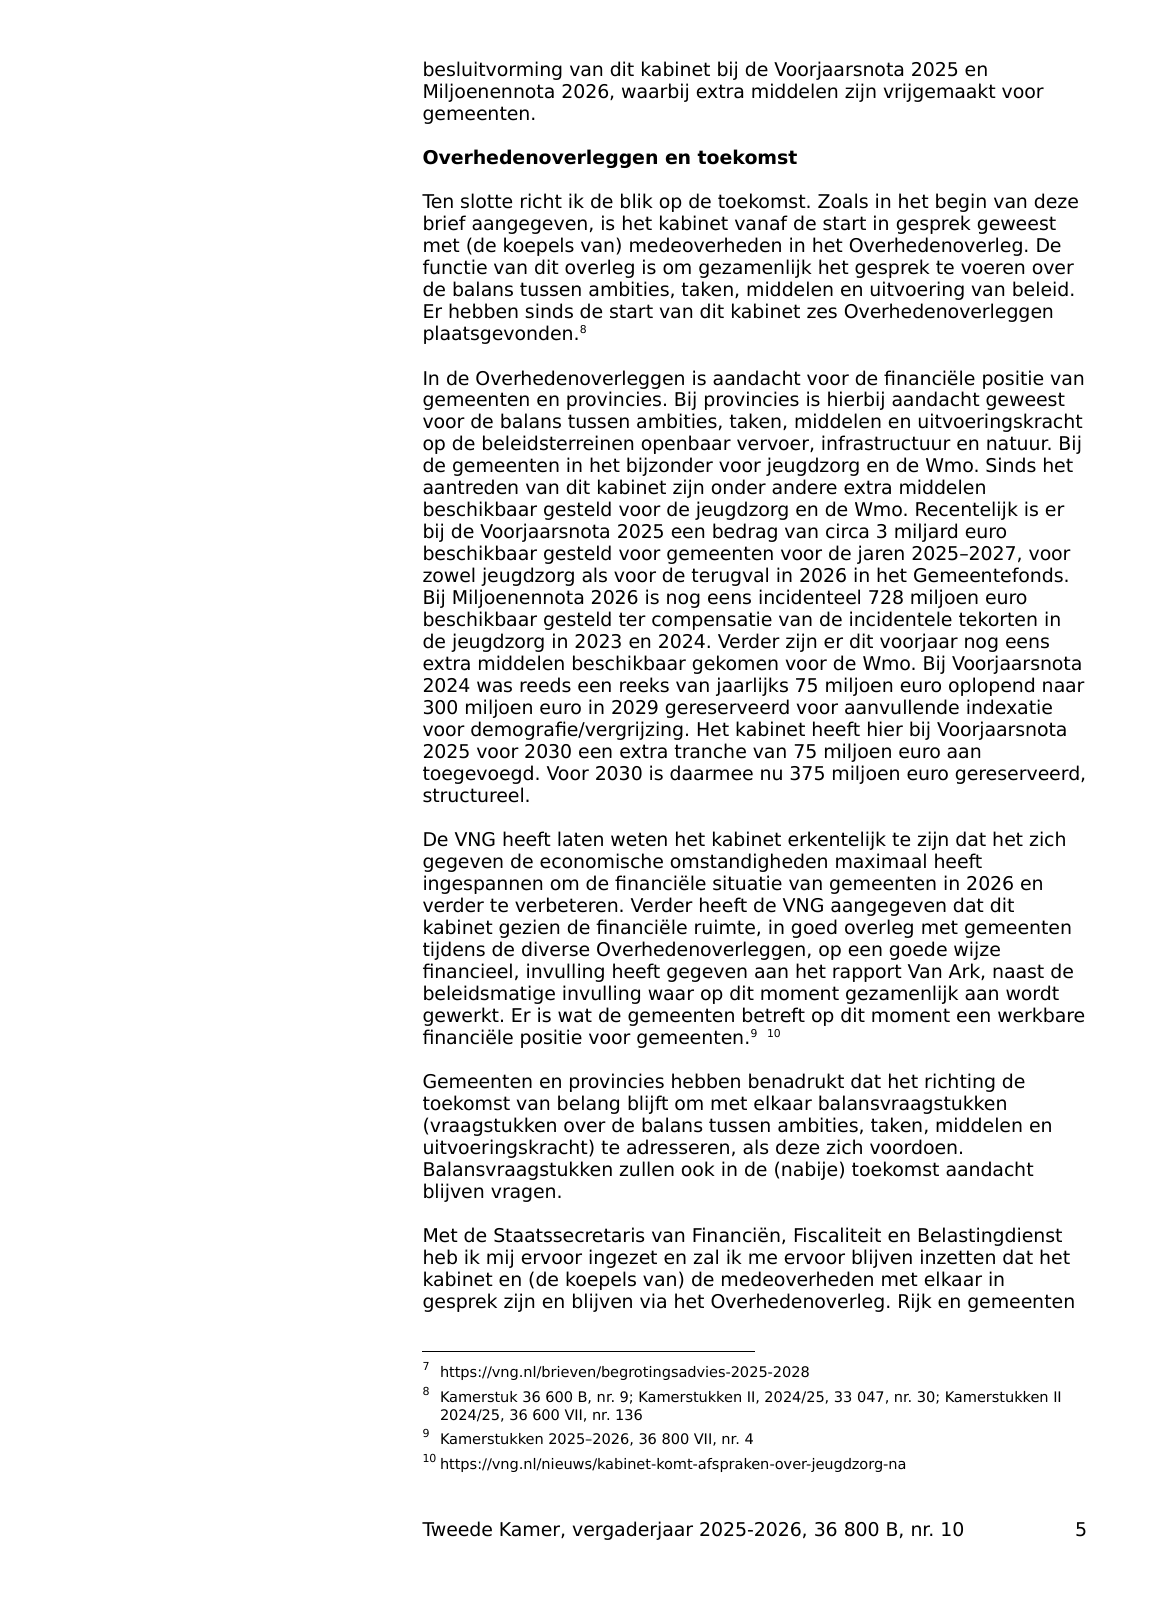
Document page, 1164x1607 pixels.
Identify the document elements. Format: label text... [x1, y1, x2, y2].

text In de Overhedenoverleggen is aandacht voor de financiële positie van gemeenten en provincies. Bij provincies is hierbij aandacht geweest voor de balans tussen ambities, taken, middelen en uitvoeringskracht op de beleidsterreinen openbaar vervoer, infrastructuur en natuur. Bij de gemeenten in het bijzonder voor jeugdzorg en de Wmo. Sinds het aantreden van dit kabinet zijn onder andere extra middelen beschikbaar gesteld voor de jeugdzorg en de Wmo. Recentelijk is er bij de Voorjaarsnota 2025 een bedrag van circa 3 miljard euro beschikbaar gesteld voor gemeenten voor de jaren 2025–2027, voor zowel jeugdzorg als voor de terugval in 2026 in het Gemeentefonds. Bij Miljoenennota 2026 is nog eens incidenteel 728 miljoen euro beschikbaar gesteld ter compensatie van de incidentele tekorten in de jeugdzorg in 2023 en 2024. Verder zijn er dit voorjaar nog eens extra middelen beschikbaar gekomen voor de Wmo. Bĳ Voorjaarsnota 2024 was reeds een reeks van jaarlĳks 75 miljoen euro oplopend naar 300 miljoen euro in 2029 gereserveerd voor aanvullende indexatie voor demografie/vergrĳzing. Het kabinet heeft hier bij Voorjaarsnota 2025 voor 2030 een extra tranche van 75 miljoen euro aan toegevoegd. Voor 2030 is daarmee nu 375 miljoen euro gereserveerd, structureel. [422, 367, 1087, 807]
text De VNG heeft laten weten het kabinet erkentelijk te zijn dat het zich gegeven de economische omstandigheden maximaal heeft ingespannen om de financiële situatie van gemeenten in 2026 en verder te verbeteren. Verder heeft de VNG aangegeven dat dit kabinet gezien de financiële ruimte, in goed overleg met gemeenten tijdens de diverse Overhedenoverleggen, op een goede wijze financieel, invulling heeft gegeven aan het rapport Van Ark, naast de beleidsmatige invulling waar op dit moment gezamenlijk aan wordt gewerkt. Er is wat de gemeenten betreft op dit moment een werkbare financiële positie voor gemeenten. [422, 829, 1087, 1049]
text https://vng.nl/brieven/begrotingsadvies-2025-2028 [422, 1360, 1087, 1382]
text besluitvorming van dit kabinet bij de Voorjaarsnota 2025 en Miljoenennota 2026, waarbij extra middelen zijn vrijgemaakt voor gemeenten. [422, 59, 1087, 125]
text Kamerstuk 36 600 B, nr. 9; Kamerstukken II, 2024/25, 33 047, nr. 30; Kamerstukken II 2024/25, 36 600 VII, nr. 136 [422, 1385, 1087, 1424]
text Kamerstukken 2025–2026, 36 800 VII, nr. 4 [422, 1427, 1087, 1449]
subtitle Overhedenoverleggen en toekomst [422, 147, 1087, 169]
text Met de Staatssecretaris van Financiën, Fiscaliteit en Belastingdienst heb ik mij ervoor ingezet en zal ik me ervoor blijven inzetten dat het kabinet en (de koepels van) de medeoverheden met elkaar in gesprek zijn en blijven via het Overhedenoverleg. Rijk en gemeenten [422, 1225, 1087, 1313]
text https://vng.nl/nieuws/kabinet-komt-afspraken-over-jeugdzorg-na [422, 1452, 1087, 1474]
text Gemeenten en provincies hebben benadrukt dat het richting de toekomst van belang blijft om met elkaar balansvraagstukken (vraagstukken over de balans tussen ambities, taken, middelen en uitvoeringskracht) te adresseren, als deze zich voordoen. Balansvraagstukken zullen ook in de (nabije) toekomst aandacht blijven vragen. [422, 1071, 1087, 1203]
text Ten slotte richt ik de blik op de toekomst. Zoals in het begin van deze brief aangegeven, is het kabinet vanaf de start in gesprek geweest met (de koepels van) medeoverheden in het Overhedenoverleg. De functie van dit overleg is om gezamenlijk het gesprek te voeren over de balans tussen ambities, taken, middelen en uitvoering van beleid. Er hebben sinds de start van dit kabinet zes Overhedenoverleggen plaatsgevonden. [422, 191, 1087, 345]
